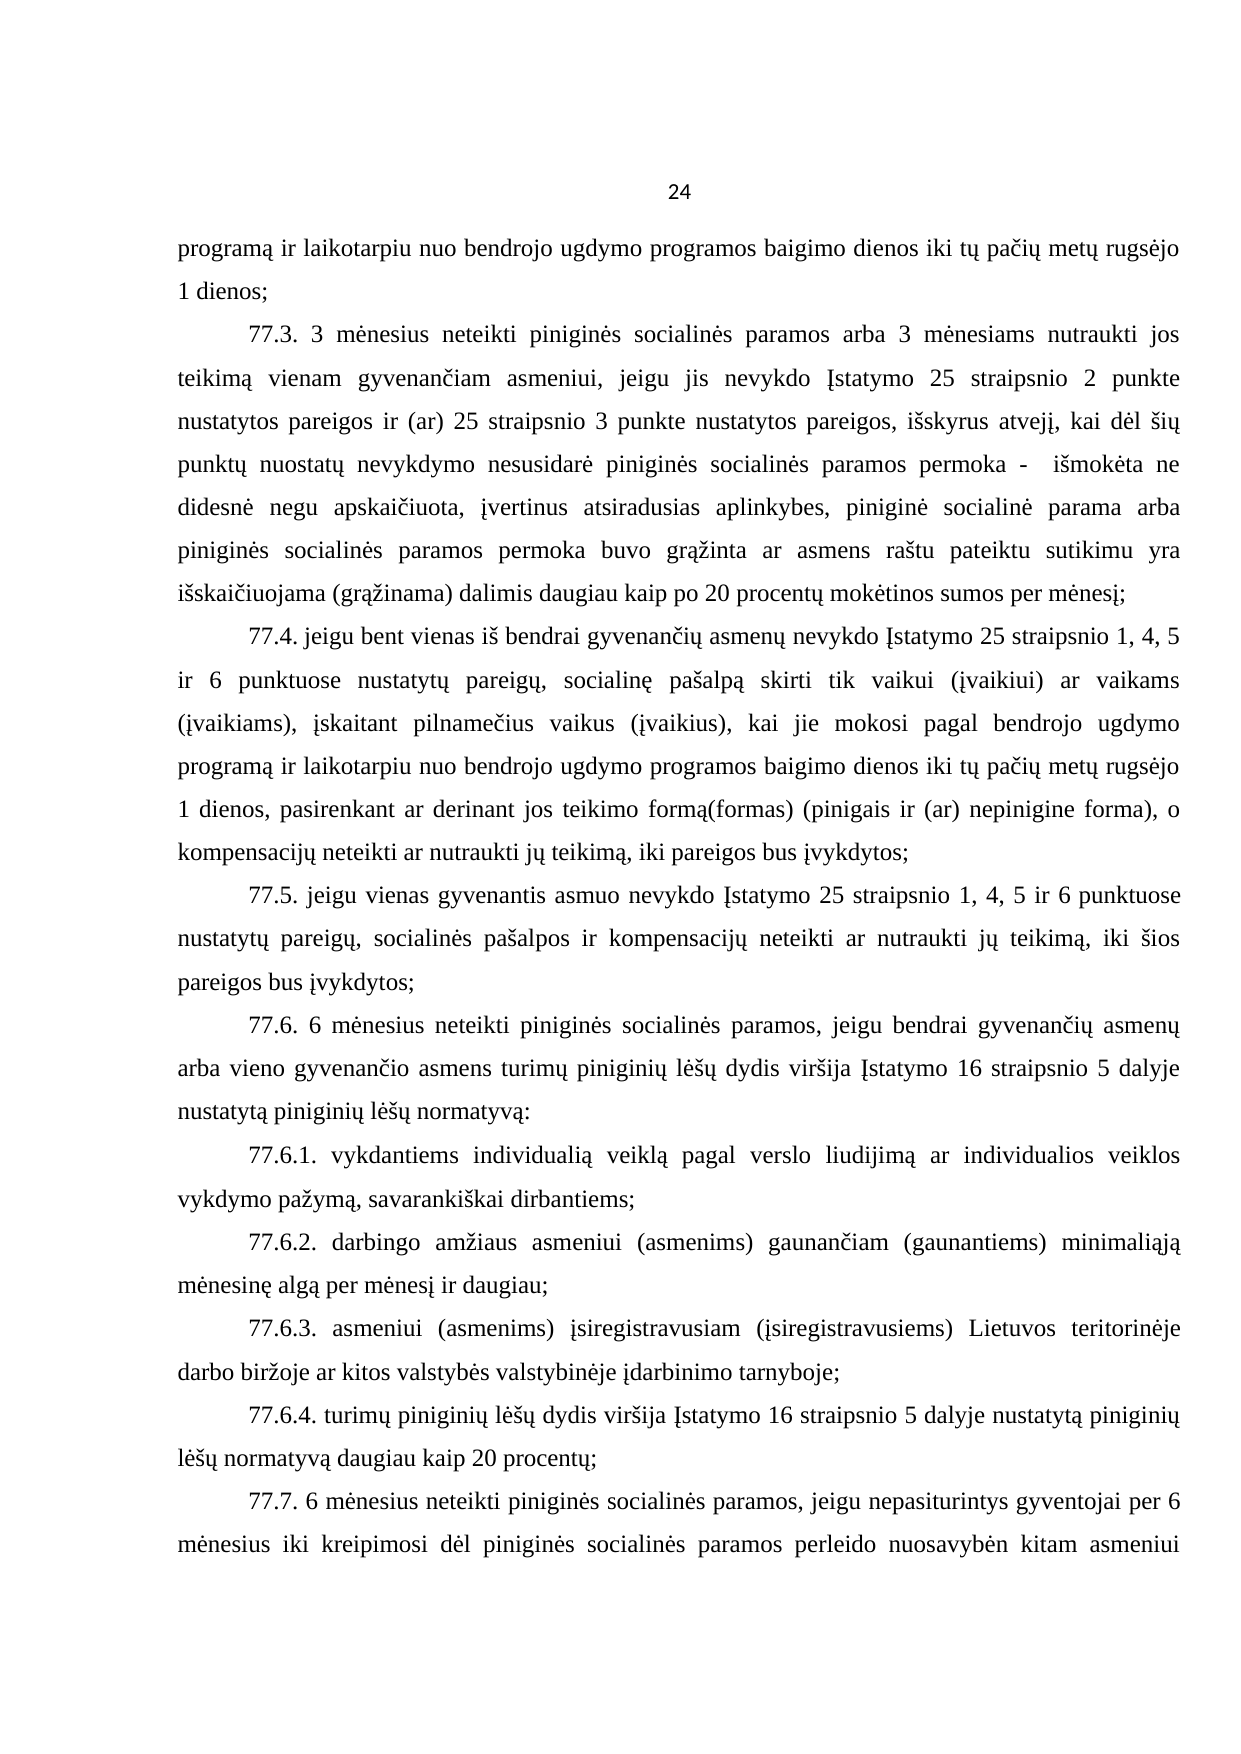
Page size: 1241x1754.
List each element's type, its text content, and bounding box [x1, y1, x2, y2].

text 77.4. jeigu bent vienas iš bendrai gyvenančių asmenų nevykdo Įstatymo 25 straipsnio 1, 4, 5 ir 6 punktuose nustatytų pareigų, socialinę pašalpą skirti tik vaikui (įvaikiui) ar vaikams (įvaikiams), įskaitant pilnamečius vaikus (įvaikius), kai jie mokosi pagal bendrojo ugdymo programą ir laikotarpiu nuo bendrojo ugdymo programos baigimo dienos iki tų pačių metų rugsėjo 1 dienos, pasirenkant ar derinant jos teikimo formą(formas) (pinigais ir (ar) nepinigine forma), o kompensacijų neteikti ar nutraukti jų teikimą, iki pareigos bus įvykdytos; [177, 621, 1181, 866]
text 77.6. 6 mėnesius neteikti piniginės socialinės paramos, jeigu bendrai gyvenančių asmenų arba vieno gyvenančio asmens turimų piniginių lėšų dydis viršija Įstatymo 16 straipsnio 5 dalyje nustatytą piniginių lėšų normatyvą: [177, 1010, 1181, 1125]
text 77.6.3. asmeniui (asmenims) įsiregistravusiam (įsiregistravusiems) Lietuvos teritorinėje darbo biržoje ar kitos valstybės valstybinėje įdarbinimo tarnyboje; [177, 1313, 1181, 1385]
text 77.6.2. darbingo amžiaus asmeniui (asmenims) gaunančiam (gaunantiems) minimaliąją mėnesinę algą per mėnesį ir daugiau; [177, 1227, 1181, 1299]
text programą ir laikotarpiu nuo bendrojo ugdymo programos baigimo dienos iki tų pačių metų rugsėjo 1 dienos; [177, 233, 1181, 305]
text 77.3. 3 mėnesius neteikti piniginės socialinės paramos arba 3 mėnesiams nutraukti jos teikimą vienam gyvenančiam asmeniui, jeigu jis nevykdo Įstatymo 25 straipsnio 2 punkte nustatytos pareigos ir (ar) 25 straipsnio 3 punkte nustatytos pareigos, išskyrus atvejį, kai dėl šių punktų nuostatų nevykdymo nesusidarė piniginės socialinės paramos permoka - išmokėta ne didesnė negu apskaičiuota, įvertinus atsiradusias aplinkybes, piniginė socialinė parama arba piniginės socialinės paramos permoka buvo grąžinta ar asmens raštu pateiktu sutikimu yra išskaičiuojama (grąžinama) dalimis daugiau kaip po 20 procentų mokėtinos sumos per mėnesį; [177, 319, 1181, 607]
text 77.7. 6 mėnesius neteikti piniginės socialinės paramos, jeigu nepasiturintys gyventojai per 6 mėnesius iki kreipimosi dėl piniginės socialinės paramos perleido nuosavybėn kitam asmeniui [177, 1486, 1181, 1558]
text 77.6.1. vykdantiems individualią veiklą pagal verslo liudijimą ar individualios veiklos vykdymo pažymą, savarankiškai dirbantiems; [177, 1139, 1181, 1213]
text 77.6.4. turimų piniginių lėšų dydis viršija Įstatymo 16 straipsnio 5 dalyje nustatytą piniginių lėšų normatyvą daugiau kaip 20 procentų; [177, 1400, 1181, 1472]
text 77.5. jeigu vienas gyvenantis asmuo nevykdo Įstatymo 25 straipsnio 1, 4, 5 ir 6 punktuose nustatytų pareigų, socialinės pašalpos ir kompensacijų neteikti ar nutraukti jų teikimą, iki šios pareigos bus įvykdytos; [177, 880, 1181, 995]
